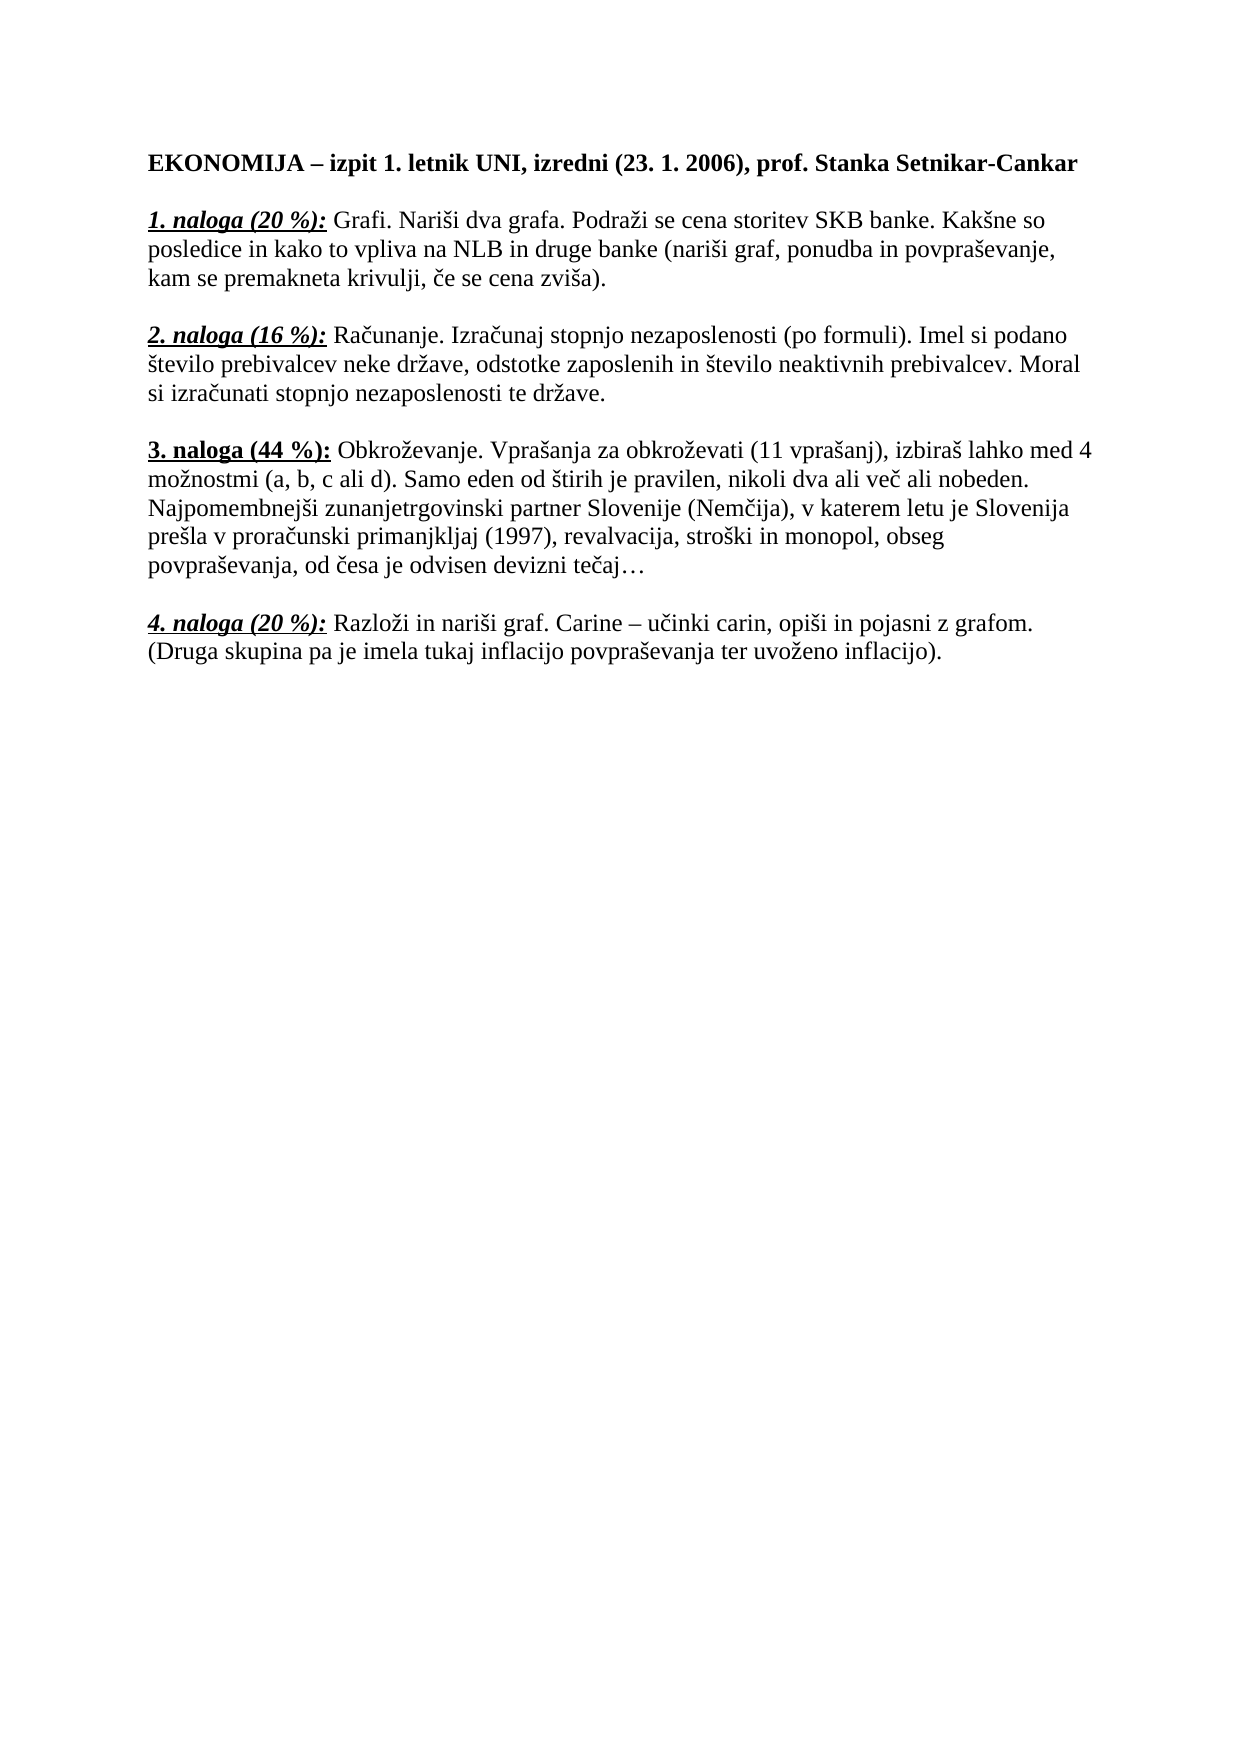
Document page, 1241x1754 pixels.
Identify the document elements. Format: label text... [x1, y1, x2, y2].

text 2. naloga (16 %): Računanje. Izračunaj stopnjo nezaposlenosti (po formuli). Imel si podano število prebivalcev neke države, odstotke zaposlenih in število neaktivnih prebivalcev. Moral si izračunati stopnjo nezaposlenosti te države. [148, 320, 1093, 406]
text EKONOMIJA – izpit 1. letnik UNI, izredni (23. 1. 2006), prof. Stanka Setnikar-Cankar [148, 148, 1093, 176]
text 3. naloga (44 %): Obkroževanje. Vprašanja za obkroževati (11 vprašanj), izbiraš lahko med 4 možnostmi (a, b, c ali d). Samo eden od štirih je pravilen, nikoli dva ali več ali nobeden. Najpomembnejši zunanjetrgovinski partner Slovenije (Nemčija), v katerem letu je Slovenija prešla v proračunski primanjkljaj (1997), revalvacija, stroški in monopol, obseg povpraševanja, od česa je odvisen devizni tečaj… [148, 435, 1093, 579]
text 1. naloga (20 %): Grafi. Nariši dva grafa. Podraži se cena storitev SKB banke. Kakšne so posledice in kako to vpliva na NLB in druge banke (nariši graf, ponudba in povpraševanje, kam se premakneta krivulji, če se cena zviša). [148, 205, 1093, 291]
text 4. naloga (20 %): Razloži in nariši graf. Carine – učinki carin, opiši in pojasni z grafom. (Druga skupina pa je imela tukaj inflacijo povpraševanja ter uvoženo inflacijo). [148, 608, 1093, 665]
